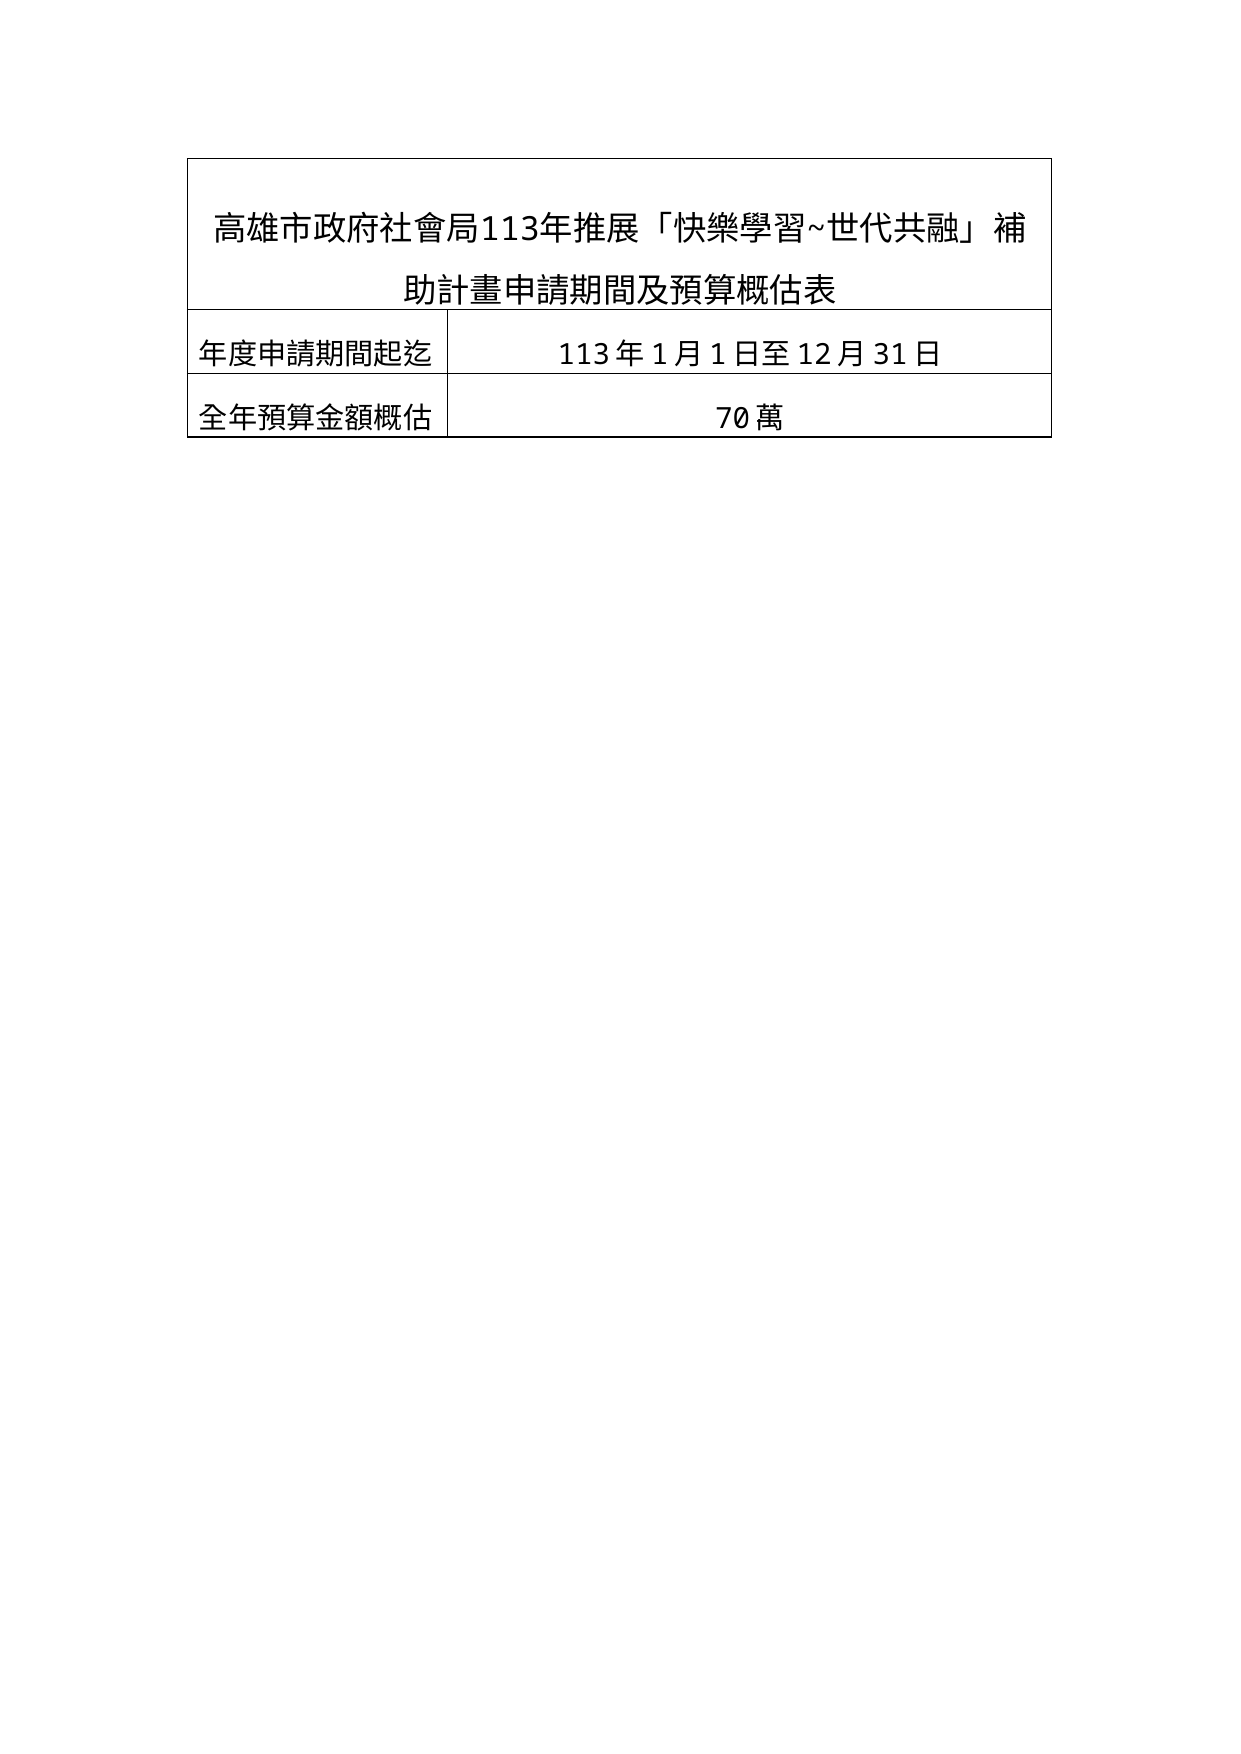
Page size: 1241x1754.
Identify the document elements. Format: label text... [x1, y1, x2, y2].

table_cell 全年預算金額概估 [188, 374, 447, 436]
table_header 高雄市政府社會局113年推展「快樂學習~世代共融」補助計畫申請期間及預算概估表 [188, 159, 1051, 309]
table_cell 113年1月1日至12月31日 [448, 310, 1051, 373]
table_cell 70萬 [448, 374, 1051, 436]
table_cell 年度申請期間起迄 [188, 310, 447, 373]
